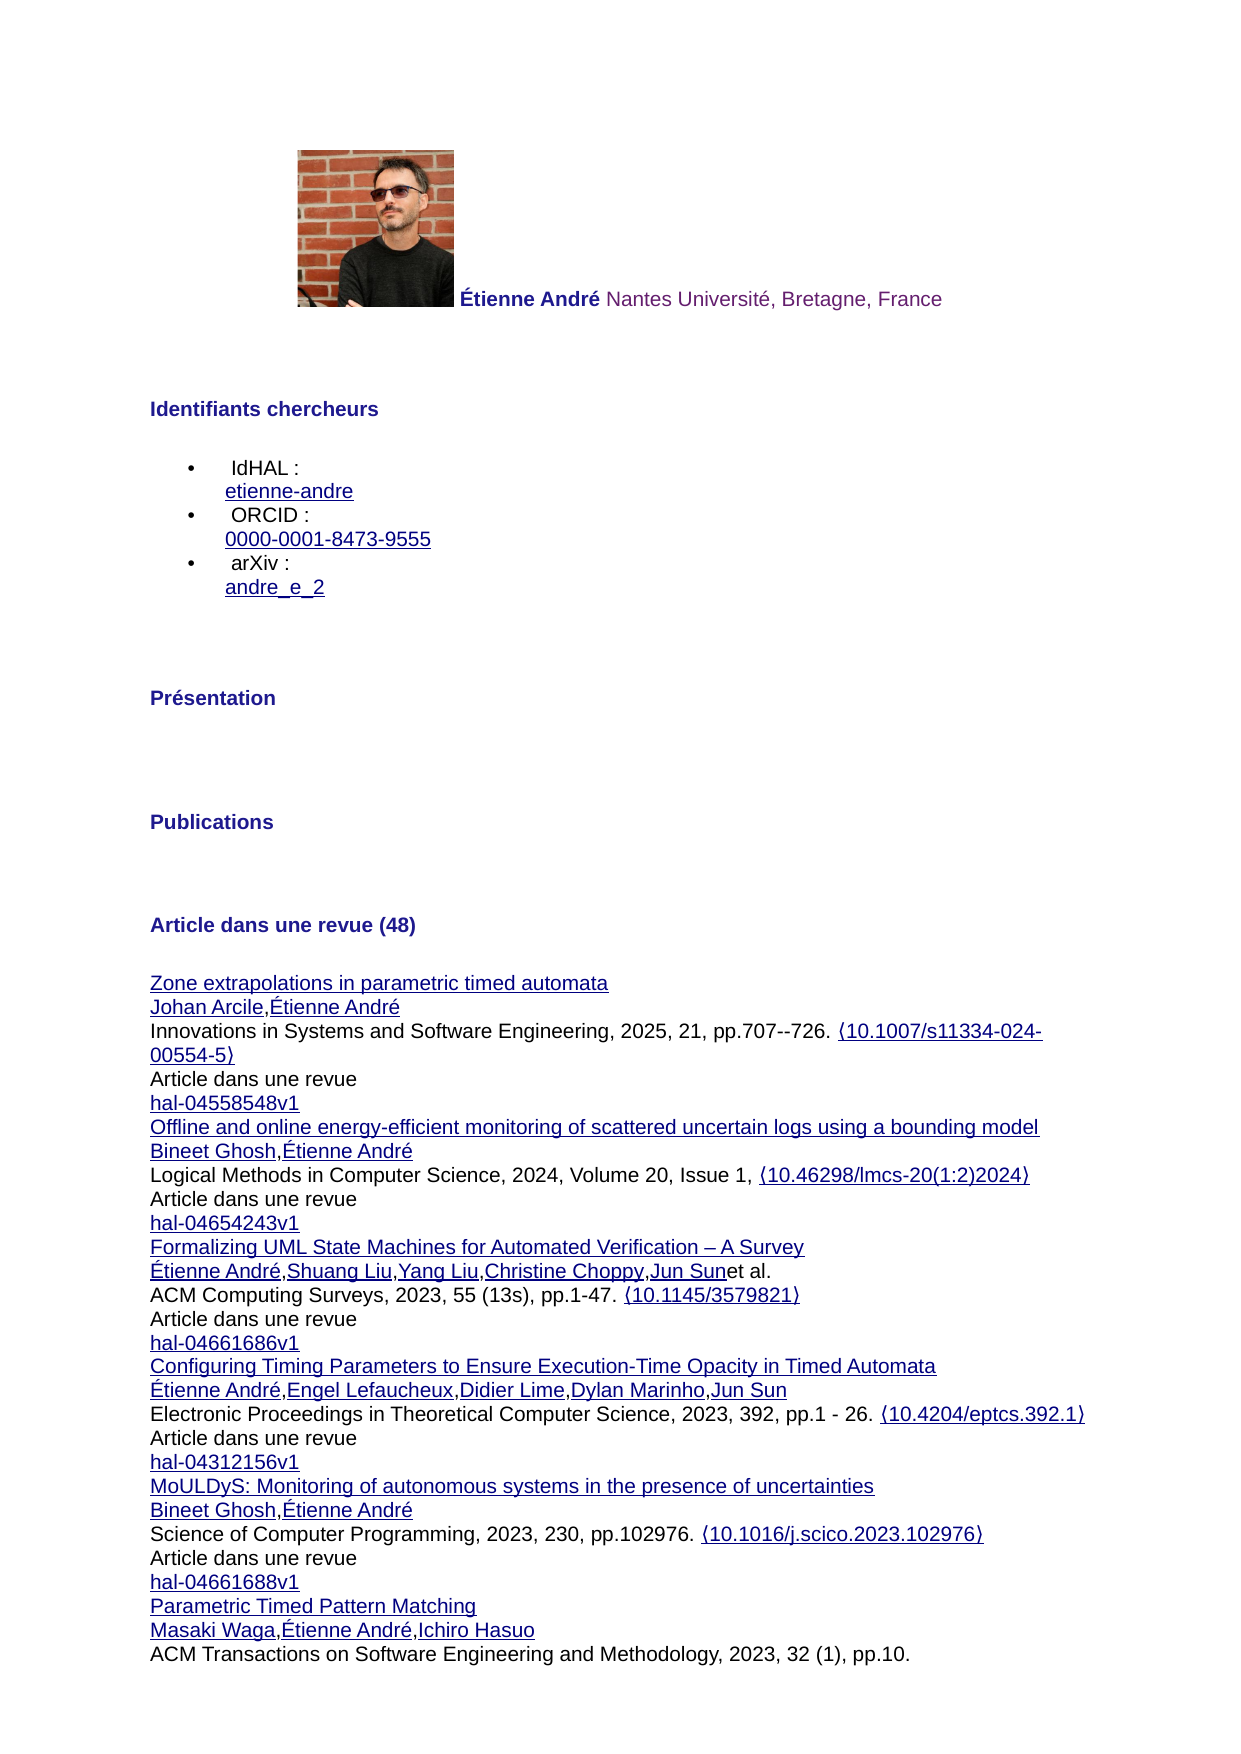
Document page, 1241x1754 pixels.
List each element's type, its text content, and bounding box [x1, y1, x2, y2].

table_cell Parametric Timed Pattern Matching Masaki Waga,Étienne André,Ichiro Hasuo ACM Transactions on Software Engineering and Methodology, 2023, 32 (1), pp.10. [150, 1594, 1090, 1666]
subtitle Article dans une revue (48) [150, 913, 1090, 937]
table_header Zone extrapolations in parametric timed automata Johan Arcile,Étienne André Innovations in Systems and Software Engineering, 2025, 21, pp.707--726. ⟨10.1007/s11334-024-00554-5⟩ Article dans une revue hal-04558548v1 [150, 971, 1090, 1115]
list arXiv : [187, 551, 1090, 575]
table_cell MoULDyS: Monitoring of autonomous systems in the presence of uncertainties Bineet Ghosh,Étienne André Science of Computer Programming, 2023, 230, pp.102976. ⟨10.1016/j.scico.2023.102976⟩ Article dans une revue hal-04661688v1 [150, 1474, 1090, 1594]
subtitle Publications [150, 809, 1090, 833]
list etienne-andre [187, 479, 1090, 503]
table_cell Configuring Timing Parameters to Ensure Execution-Time Opacity in Timed Automata Étienne André,Engel Lefaucheux,Didier Lime,Dylan Marinho,Jun Sun Electronic Proceedings in Theoretical Computer Science, 2023, 392, pp.1 - 26. ⟨10.4204/eptcs.392.1⟩ Article dans une revue hal-04312156v1 [150, 1354, 1090, 1474]
list ORCID : [187, 503, 1090, 527]
subtitle Étienne André Nantes Université, Bretagne, France [150, 150, 1090, 311]
subtitle Présentation [150, 686, 1090, 709]
subtitle Identifiants chercheurs [150, 397, 1090, 421]
list 0000-0001-8473-9555 [187, 527, 1090, 551]
table_cell Formalizing UML State Machines for Automated Verification – A Survey Étienne André,Shuang Liu,Yang Liu,Christine Choppy,Jun Sunet al. ACM Computing Surveys, 2023, 55 (13s), pp.1-47. ⟨10.1145/3579821⟩ Article dans une revue hal-04661686v1 [150, 1235, 1090, 1354]
table_cell Offline and online energy-efficient monitoring of scattered uncertain logs using a bounding model Bineet Ghosh,Étienne André Logical Methods in Computer Science, 2024, Volume 20, Issue 1, ⟨10.46298/lmcs-20(1:2)2024⟩ Article dans une revue hal-04654243v1 [150, 1115, 1090, 1234]
list andre_e_2 [187, 575, 1090, 599]
picture [297, 150, 454, 307]
list IdHAL : [187, 455, 1090, 479]
